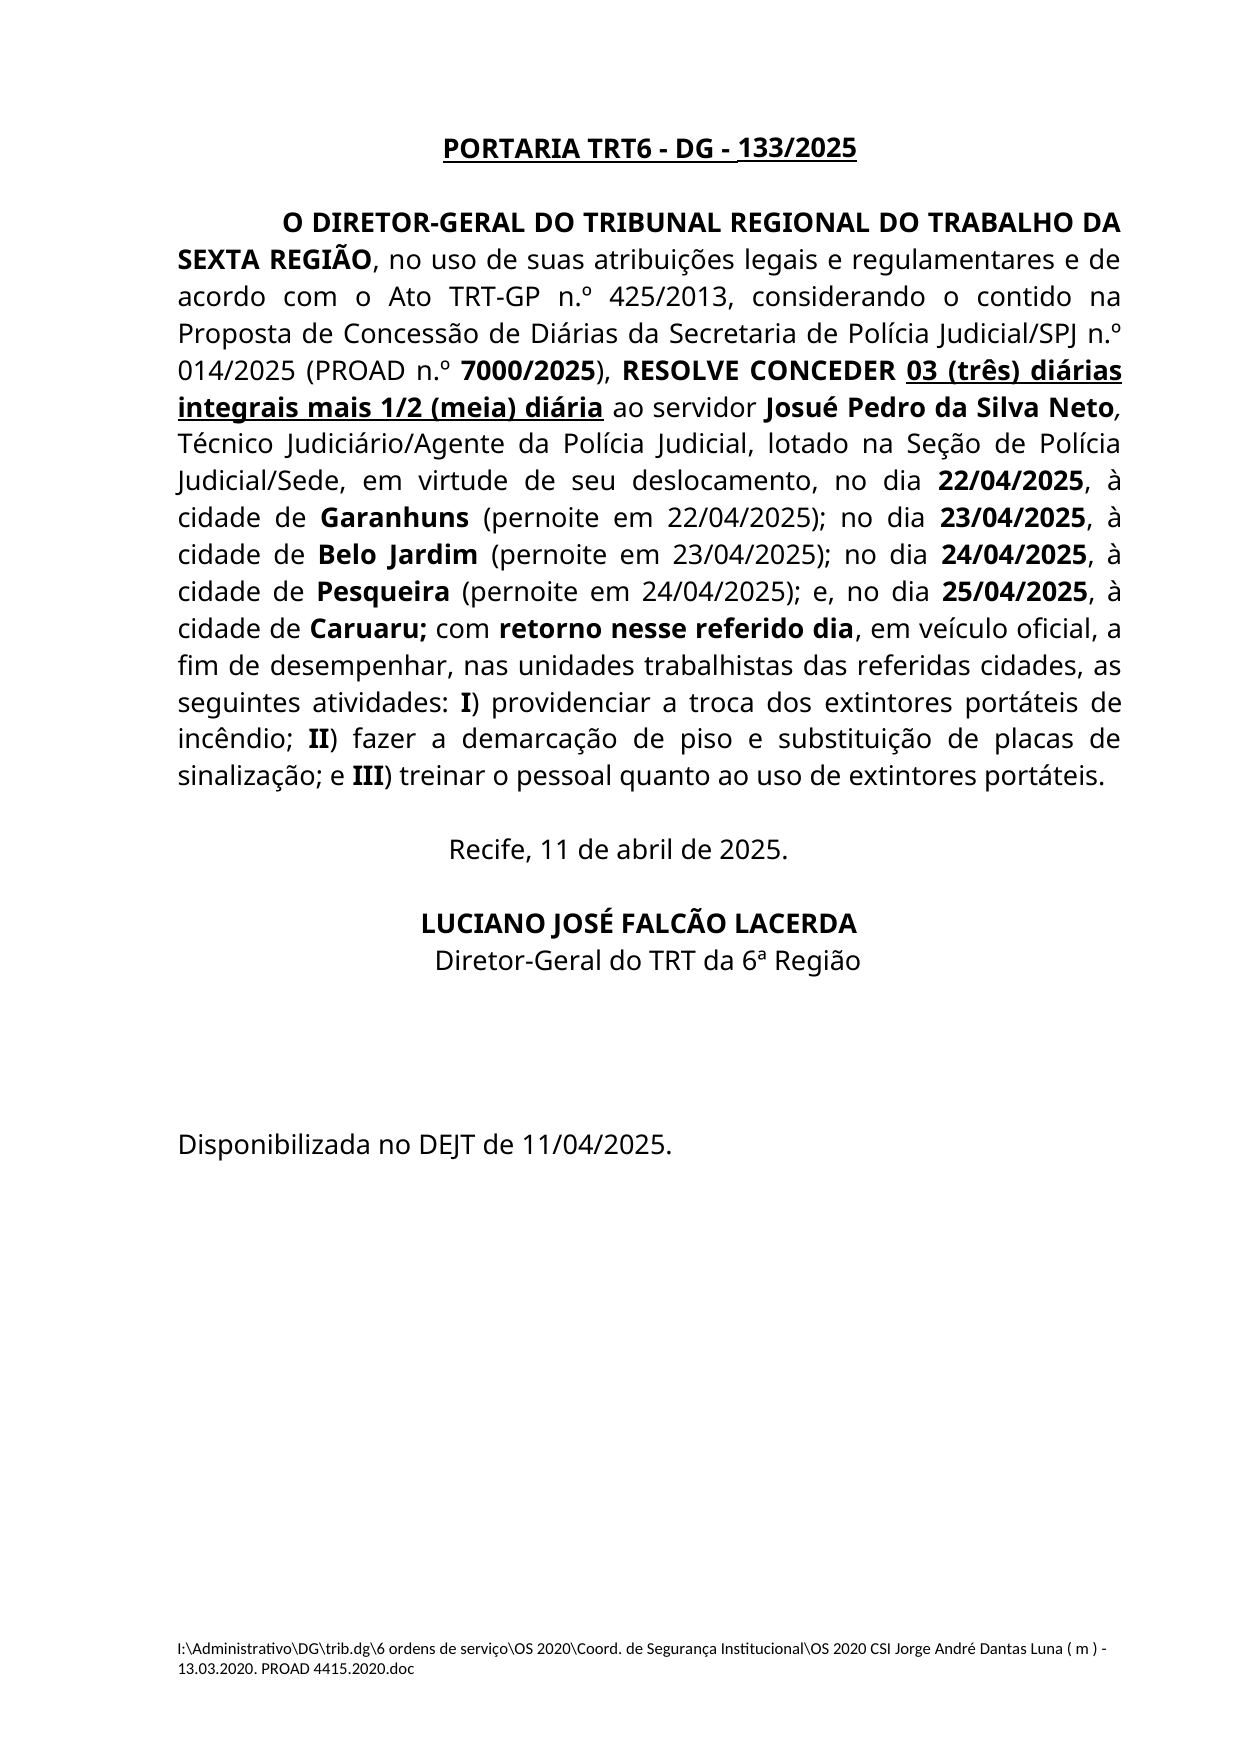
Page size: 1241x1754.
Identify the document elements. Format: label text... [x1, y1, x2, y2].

subtitle Recife, 11 de abril de 2025. [177, 831, 1122, 867]
subtitle PORTARIA TRT6 - DG - 133/2025 [177, 129, 1122, 167]
subtitle LUCIANO JOSÉ FALCÃO LACERDA [177, 904, 1122, 941]
subtitle O DIRETOR-GERAL DO TRIBUNAL REGIONAL DO TRABALHO DA SEXTA REGIÃO, no uso de suas atribuições legais e regulamentares e de acordo com o Ato TRT-GP n.º 425/2013, considerando o contido na Proposta de Concessão de Diárias da Secretaria de Polícia Judicial/SPJ n.º 014/2025 (PROAD n.º 7000/2025), RESOLVE CONCEDER 03 (três) diárias integrais mais 1/2 (meia) diária ao servidor Josué Pedro da Silva Neto, Técnico Judiciário/Agente da Polícia Judicial, lotado na Seção de Polícia Judicial/Sede, em virtude de seu deslocamento, no dia 22/04/2025, à cidade de Garanhuns (pernoite em 22/04/2025); no dia 23/04/2025, à cidade de Belo Jardim (pernoite em 23/04/2025); no dia 24/04/2025, à cidade de Pesqueira (pernoite em 24/04/2025); e, no dia 25/04/2025, à cidade de Caruaru; com retorno nesse referido dia, em veículo oficial, a fim de desempenhar, nas unidades trabalhistas das referidas cidades, as seguintes atividades: I) providenciar a troca dos extintores portáteis de incêndio; II) fazer a demarcação de piso e substituição de placas de sinalização; e III) treinar o pessoal quanto ao uso de extintores portáteis. [177, 204, 1122, 794]
subtitle Diretor-Geral do TRT da 6ª Região [177, 941, 1122, 978]
subtitle Disponibilizada no DEJT de 11/04/2025. [177, 1126, 1122, 1162]
